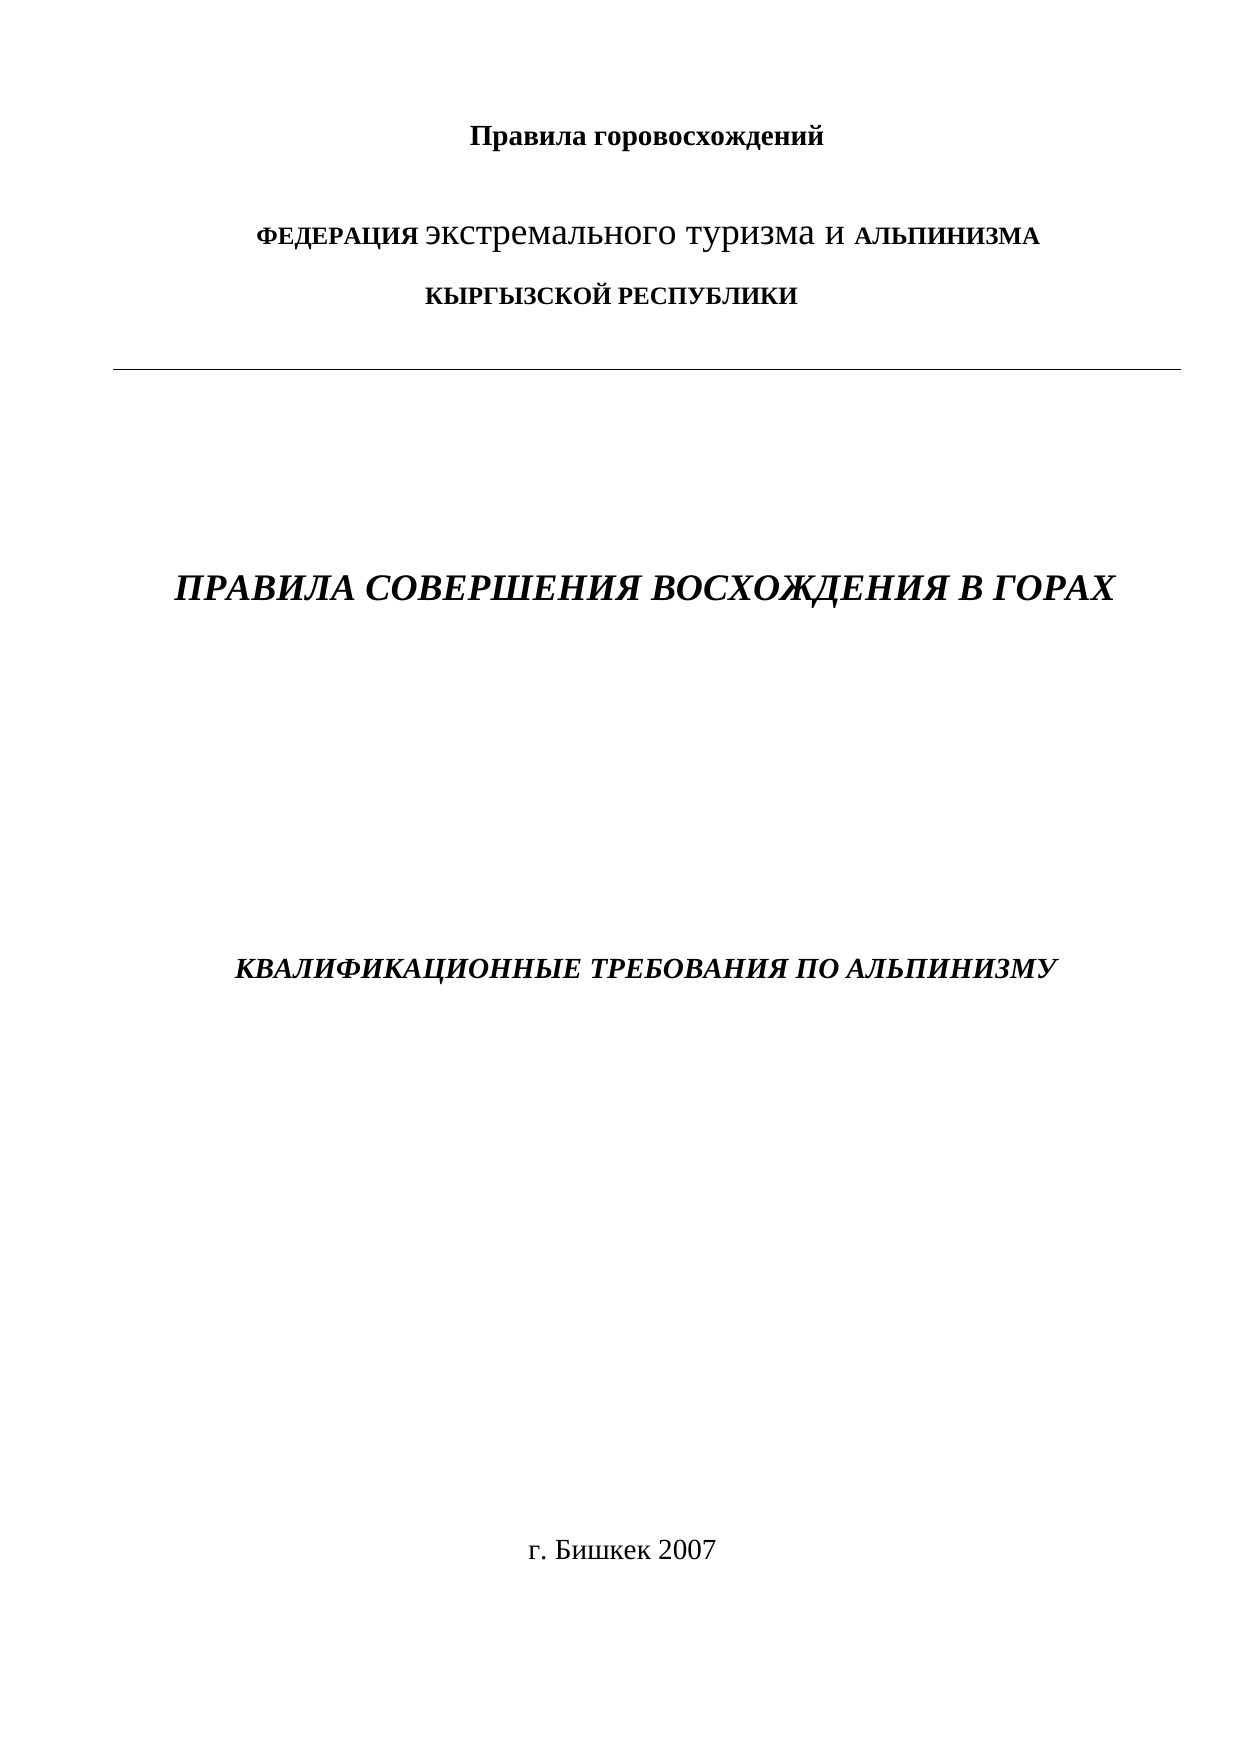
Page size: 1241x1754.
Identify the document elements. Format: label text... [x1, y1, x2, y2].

text Правила горовосхождений [112, 118, 1181, 152]
subtitle г. Бишкек 2007 [112, 1532, 1181, 1565]
text КЫРГЫЗСКОЙ РЕСПУБЛИКИ [112, 281, 1181, 310]
text ФЕДЕРАЦИЯ экстремального туризма и АЛЬПИНИЗМА [112, 209, 1181, 252]
subtitle ПРАВИЛА СОВЕРШЕНИЯ ВОСХОЖДЕНИЯ В ГОРАХ [112, 565, 1181, 608]
subtitle КВАЛИФИКАЦИОННЫЕ ТРЕБОВАНИЯ ПО АЛЬПИНИЗМУ [112, 951, 1181, 984]
